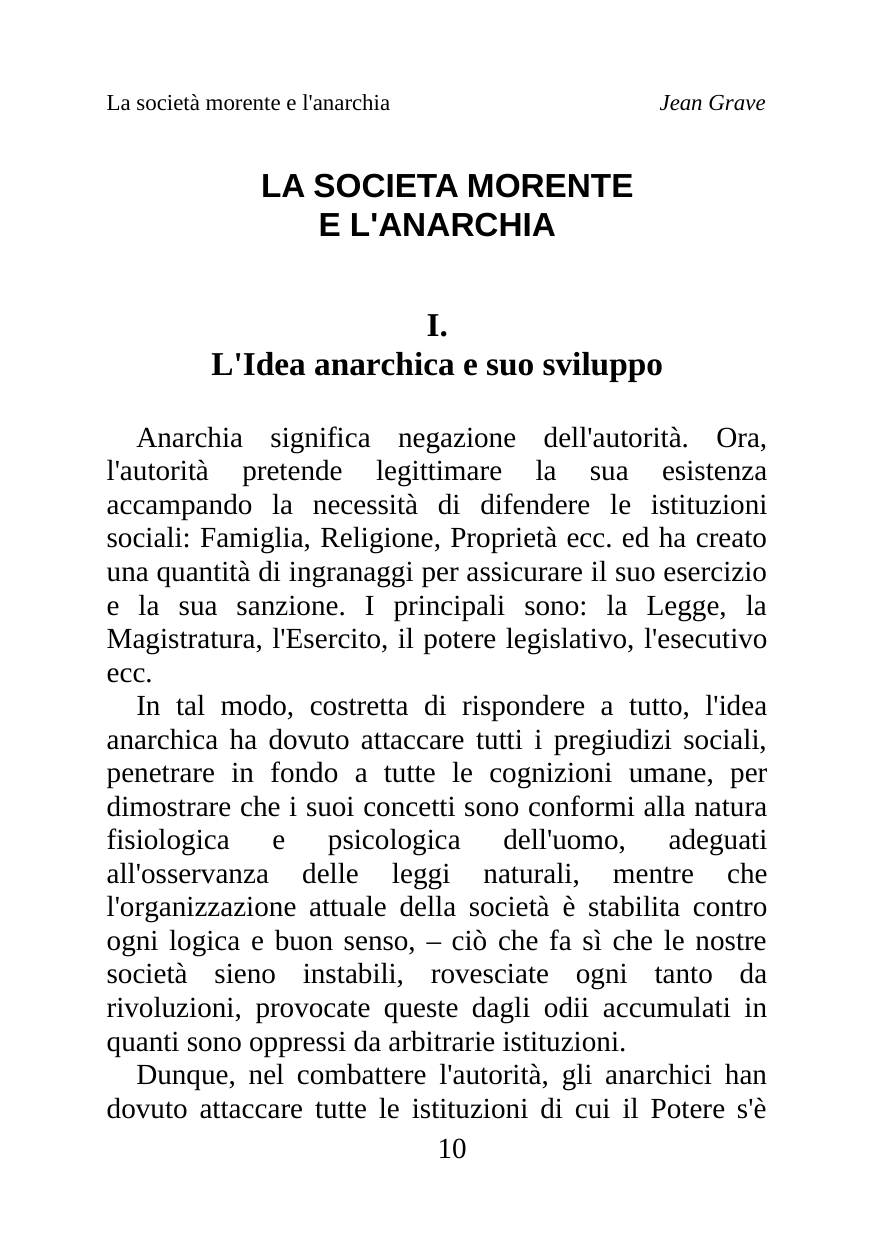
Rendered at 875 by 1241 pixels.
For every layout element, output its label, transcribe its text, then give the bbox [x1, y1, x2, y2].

text In tal modo, costretta di rispondere a tutto, l'idea anarchica ha dovuto attaccare tutti i pregiudizi sociali, penetrare in fondo a tutte le cognizioni umane, per dimostrare che i suoi concetti sono conformi alla natura fisiologica e psicologica dell'uomo, adeguati all'osservanza delle leggi naturali, mentre che l'organizzazione attuale della società è stabilita contro ogni logica e buon senso, – ciò che fa sì che le nostre società sieno instabili, rovesciate ogni tanto da rivoluzioni, provocate queste dagli odii accumulati in quanti sono oppressi da arbitrarie istituzioni. [106, 688, 768, 1057]
title LA SOCIETA MORENTE E L'ANARCHIA [106, 166, 768, 243]
text Anarchia significa negazione dell'autorità. Ora, l'autorità pretende legittimare la sua esistenza accampando la necessità di difendere le istituzioni sociali: Famiglia, Religione, Proprietà ecc. ed ha creato una quantità di ingranaggi per assicurare il suo esercizio e la sua sanzione. I principali sono: la Legge, la Magistratura, l'Esercito, il potere legislativo, l'esecutivo ecc. [106, 420, 768, 688]
subtitle I. L'Idea anarchica e suo sviluppo [106, 306, 768, 382]
text Dunque, nel combattere l'autorità, gli anarchici han dovuto attaccare tutte le istituzioni di cui il Potere s'è [106, 1057, 768, 1124]
